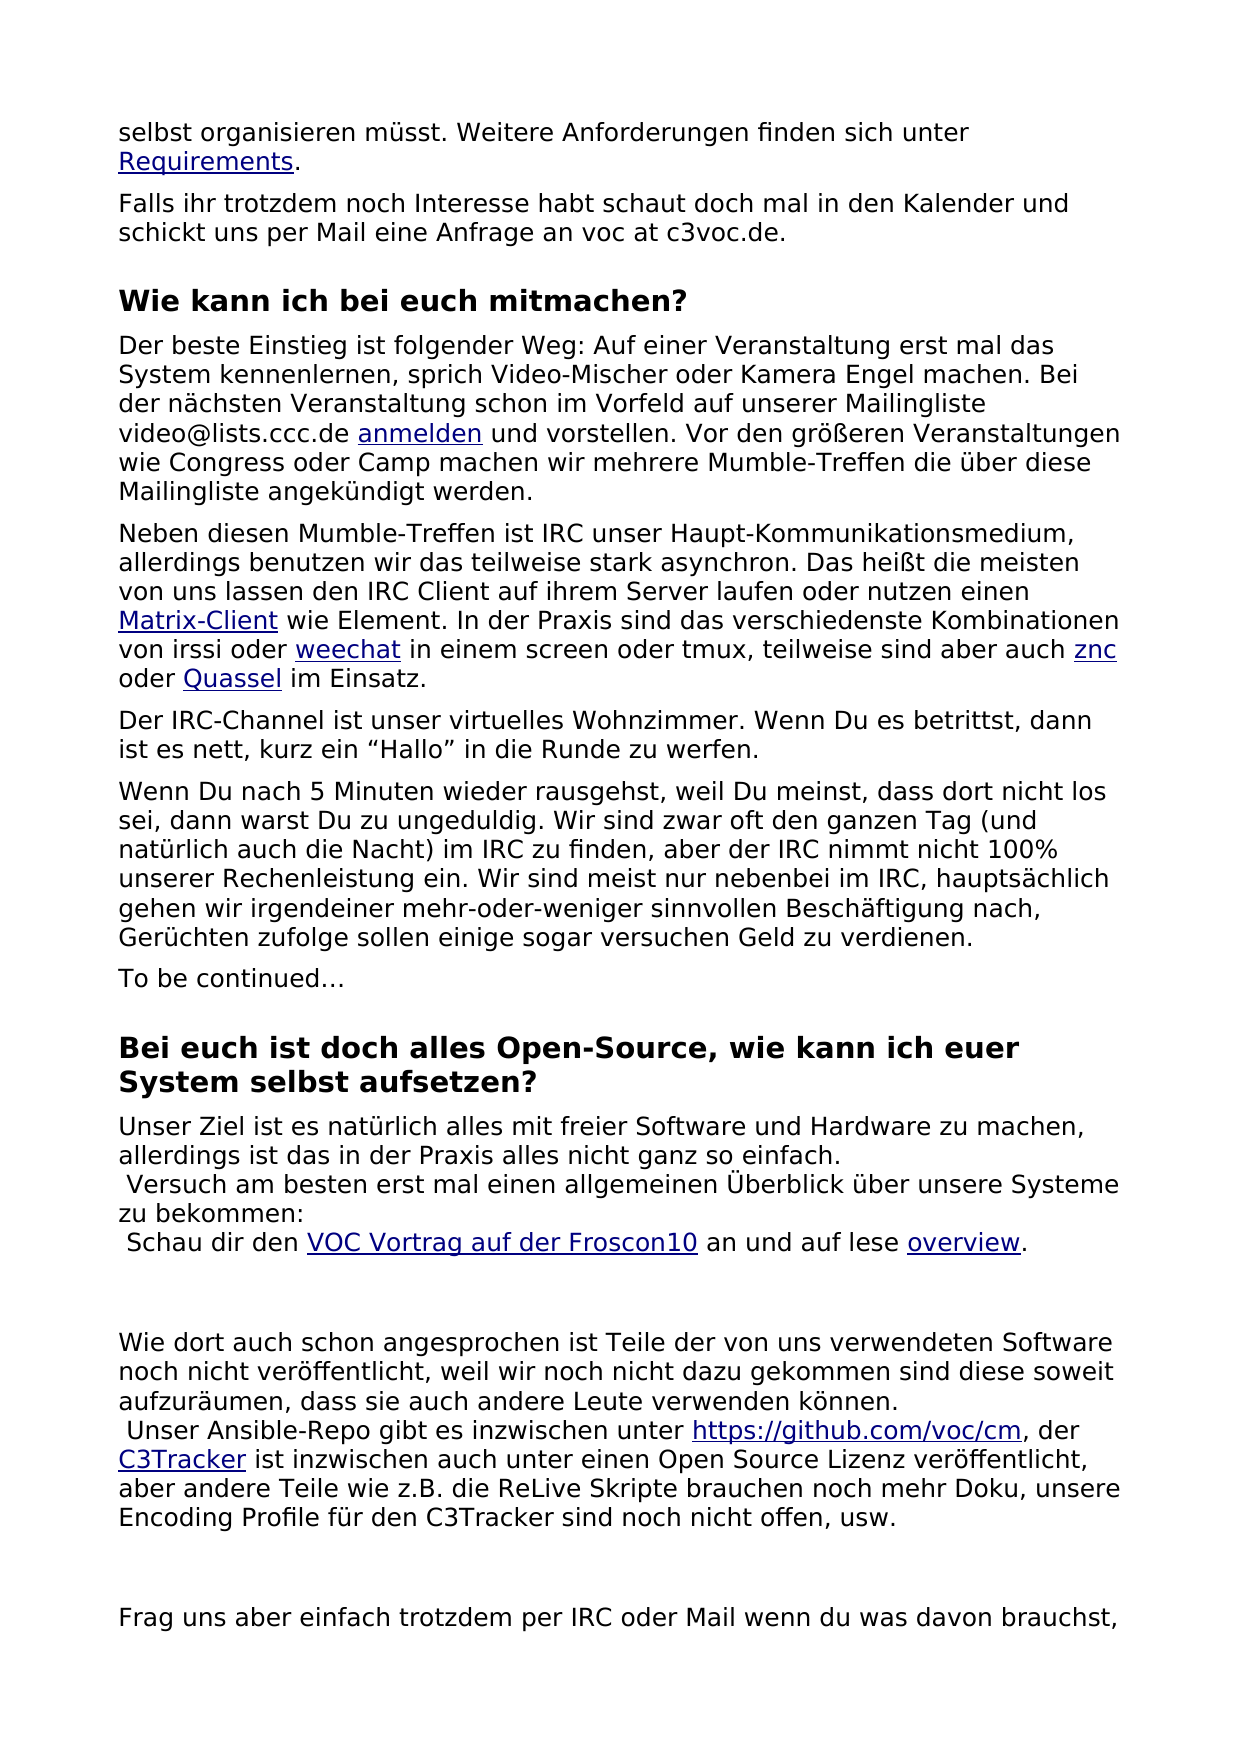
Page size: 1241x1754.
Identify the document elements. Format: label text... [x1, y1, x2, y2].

text Wenn Du nach 5 Minuten wieder rausgehst, weil Du meinst, dass dort nicht los sei, dann warst Du zu ungeduldig. Wir sind zwar oft den ganzen Tag (und natürlich auch die Nacht) im IRC zu finden, aber der IRC nimmt nicht 100% unserer Rechenleistung ein. Wir sind meist nur nebenbei im IRC, hauptsächlich gehen wir irgendeiner mehr-oder-weniger sinnvollen Beschäftigung nach, Gerüchten zufolge sollen einige sogar versuchen Geld zu verdienen. [118, 777, 1122, 952]
subtitle Bei euch ist doch alles Open-Source, wie kann ich euer System selbst aufsetzen? [118, 1031, 1122, 1099]
text Neben diesen Mumble-Treffen ist IRC unser Haupt-Kommunikationsmedium, allerdings benutzen wir das teilweise stark asynchron. Das heißt die meisten von uns lassen den IRC Client auf ihrem Server laufen oder nutzen einen Matrix-Client wie Element. In der Praxis sind das verschiedenste Kombinationen von irssi oder weechat in einem screen oder tmux, teilweise sind aber auch znc oder Quassel im Einsatz. [118, 519, 1122, 694]
subtitle Wie kann ich bei euch mitmachen? [118, 285, 1122, 319]
text Der beste Einstieg ist folgender Weg: Auf einer Veranstaltung erst mal das System kennenlernen, sprich Video-Mischer oder Kamera Engel machen. Bei der nächsten Veranstaltung schon im Vorfeld auf unserer Mailingliste video@lists.ccc.de anmelden und vorstellen. Vor den größeren Veranstaltungen wie Congress oder Camp machen wir mehrere Mumble-Treffen die über diese Mailingliste angekündigt werden. [118, 331, 1122, 506]
text Unser Ziel ist es natürlich alles mit freier Software und Hardware zu machen, allerdings ist das in der Praxis alles nicht ganz so einfach. Versuch am besten erst mal einen allgemeinen Überblick über unsere Systeme zu bekommen: Schau dir den VOC Vortrag auf der Froscon10 an und auf lese overview. [118, 1112, 1122, 1316]
text Falls ihr trotzdem noch Interesse habt schaut doch mal in den Kalender und schickt uns per Mail eine Anfrage an voc at c3voc.de. [118, 189, 1122, 247]
text To be continued… [118, 964, 1122, 994]
text Der IRC-Channel ist unser virtuelles Wohnzimmer. Wenn Du es betrittst, dann ist es nett, kurz ein “Hallo” in die Runde zu werfen. [118, 706, 1122, 764]
text selbst organisieren müsst. Weitere Anforderungen finden sich unter Requirements. [118, 118, 1122, 176]
text Frag uns aber einfach trotzdem per IRC oder Mail wenn du was davon brauchst, [118, 1603, 1122, 1632]
text Wie dort auch schon angesprochen ist Teile der von uns verwendeten Software noch nicht veröffentlicht, weil wir noch nicht dazu gekommen sind diese soweit aufzuräumen, dass sie auch andere Leute verwenden können. Unser Ansible-Repo gibt es inzwischen unter https://github.com/voc/cm, der C3Tracker ist inzwischen auch unter einen Open Source Lizenz veröffentlicht, aber andere Teile wie z.B. die ReLive Skripte brauchen noch mehr Doku, unsere Encoding Profile für den C3Tracker sind noch nicht offen, usw. [118, 1328, 1122, 1591]
